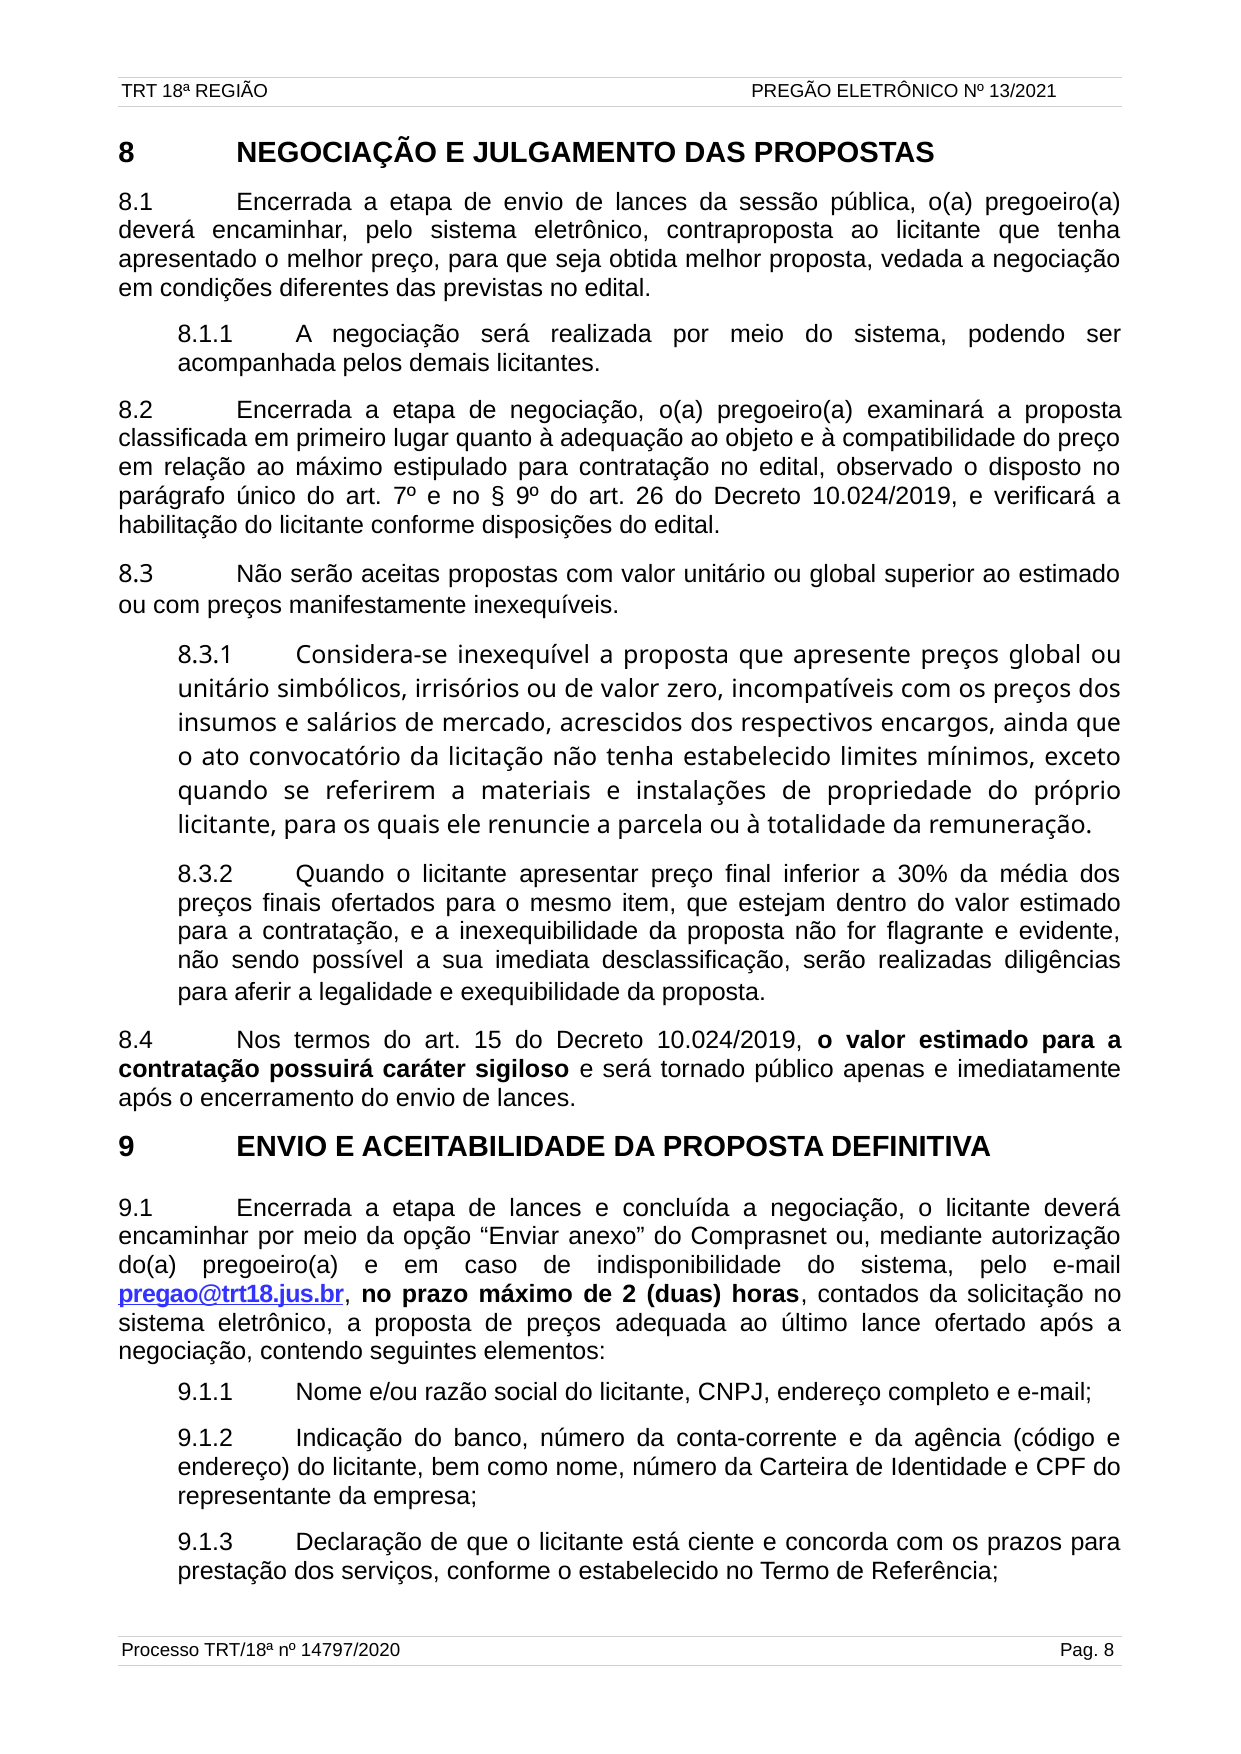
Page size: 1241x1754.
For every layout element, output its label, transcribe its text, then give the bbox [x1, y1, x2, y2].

text 8.3.2 Quando o licitante apresentar preço final inferior a 30% da média dos preços finais ofertados para o mesmo item, que estejam dentro do valor estimado para a contratação, e a inexequibilidade da proposta não for flagrante e evidente, não sendo possível a sua imediata desclassificação, serão realizadas diligências para aferir a legalidade e exequibilidade da proposta. [177, 859, 1122, 1008]
text 8.4 Nos termos do art. 15 do Decreto 10.024/2019, o valor estimado para a contratação possuirá caráter sigiloso e será tornado público apenas e imediatamente após o encerramento do envio de lances. [118, 1026, 1122, 1112]
text 9.1.1 Nome e/ou razão social do licitante, CNPJ, endereço completo e e-mail; [177, 1377, 1122, 1406]
text 8.1.1 A negociação será realizada por meio do sistema, podendo ser acompanhada pelos demais licitantes. [177, 319, 1122, 377]
text 9.1 Encerrada a etapa de lances e concluída a negociação, o licitante deverá encaminhar por meio da opção “Enviar anexo” do Comprasnet ou, mediante autorização do(a) pregoeiro(a) e em caso de indisponibilidade do sistema, pelo e-mail pregao@trt18.jus.br, no prazo máximo de 2 (duas) horas, contados da solicitação no sistema eletrônico, a proposta de preços adequada ao último lance ofertado após a negociação, contendo seguintes elementos: [118, 1192, 1122, 1365]
text 8.3 Não serão aceitas propostas com valor unitário ou global superior ao estimado ou com preços manifestamente inexequíveis. [118, 556, 1122, 619]
text 8.2 Encerrada a etapa de negociação, o(a) pregoeiro(a) examinará a proposta classificada em primeiro lugar quanto à adequação ao objeto e à compatibilidade do preço em relação ao máximo estipulado para contratação no edital, observado o disposto no parágrafo único do art. 7º e no § 9º do art. 26 do Decreto 10.024/2019, e verificará a habilitação do licitante conforme disposições do edital. [118, 395, 1122, 538]
text 8.1 Encerrada a etapa de envio de lances da sessão pública, o(a) pregoeiro(a) deverá encaminhar, pelo sistema eletrônico, contraproposta ao licitante que tenha apresentado o melhor preço, para que seja obtida melhor proposta, vedada a negociação em condições diferentes das previstas no edital. [118, 187, 1122, 302]
text 8.3.1 Considera-se inexequível a proposta que apresente preços global ou unitário simbólicos, irrisórios ou de valor zero, incompatíveis com os preços dos insumos e salários de mercado, acrescidos dos respectivos encargos, ainda que o ato convocatório da licitação não tenha estabelecido limites mínimos, exceto quando se referirem a materiais e instalações de propriedade do próprio licitante, para os quais ele renuncie a parcela ou à totalidade da remuneração. [177, 637, 1122, 841]
list 9.1.3 Declaração de que o licitante está ciente e concorda com os prazos para prestação dos serviços, conforme o estabelecido no Termo de Referência; [177, 1527, 1122, 1585]
text 8 NEGOCIAÇÃO E JULGAMENTO DAS PROPOSTAS [118, 136, 1122, 169]
text 9.1.2 Indicação do banco, número da conta-corrente e da agência (código e endereço) do licitante, bem como nome, número da Carteira de Identidade e CPF do representante da empresa; [177, 1423, 1122, 1509]
text 9 ENVIO E ACEITABILIDADE DA PROPOSTA DEFINITIVA [118, 1129, 1122, 1163]
